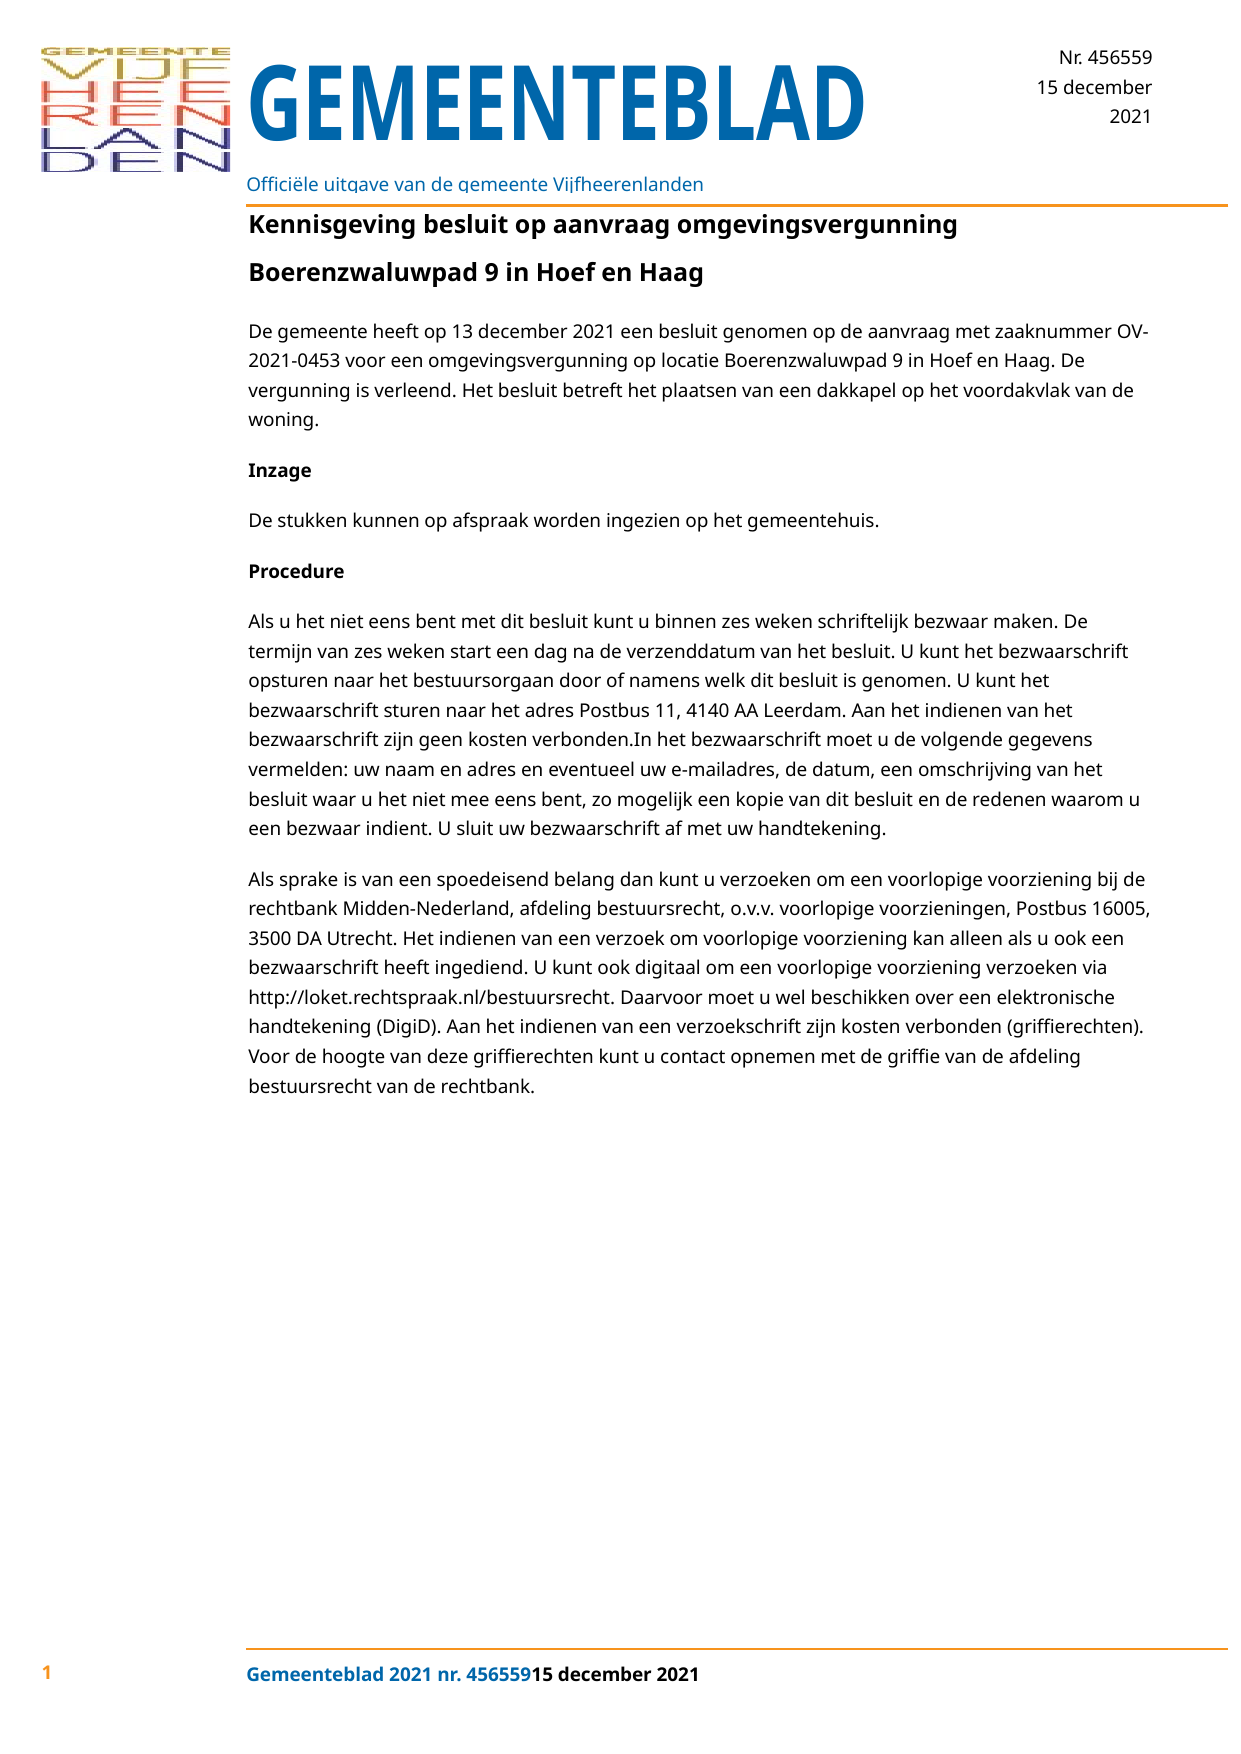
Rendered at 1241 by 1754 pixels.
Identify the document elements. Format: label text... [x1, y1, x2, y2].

picture [41, 47, 231, 172]
text De stukken kunnen op afspraak worden ingezien op het gemeentehuis. [248, 507, 1152, 533]
text Kennisgeving besluit op aanvraag omgevingsvergunning Boerenzwaluwpad 9 in Hoef en Haag [248, 207, 1152, 288]
text De gemeente heeft op 13 december 2021 een besluit genomen op de aanvraag met zaaknummer OV-2021-0453 voor een omgevingsvergunning op locatie Boerenzwaluwpad 9 in Hoef en Haag. De vergunning is verleend. Het besluit betreft het plaatsen van een dakkapel op het voordakvlak van de woning. [248, 318, 1152, 432]
text Als sprake is van een spoedeisend belang dan kunt u verzoeken om een voorlopige voorziening bij de rechtbank Midden-Nederland, afdeling bestuursrecht, o.v.v. voorlopige voorzieningen, Postbus 16005, 3500 DA Utrecht. Het indienen van een verzoek om voorlopige voorziening kan alleen als u ook een bezwaarschrift heeft ingediend. U kunt ook digitaal om een voorlopige voorziening verzoeken via http://loket.rechtspraak.nl/bestuursrecht. Daarvoor moet u wel beschikken over een elektronische handtekening (DigiD). Aan het indienen van een verzoekschrift zijn kosten verbonden (griffierechten). Voor de hoogte van deze griffierechten kunt u contact opnemen met de griffie van de afdeling bestuursrecht van de rechtbank. [248, 866, 1152, 1099]
text Als u het niet eens bent met dit besluit kunt u binnen zes weken schriftelijk bezwaar maken. De termijn van zes weken start een dag na de verzenddatum van het besluit. U kunt het bezwaarschrift opsturen naar het bestuursorgaan door of namens welk dit besluit is genomen. U kunt het bezwaarschrift sturen naar het adres Postbus 11, 4140 AA Leerdam. Aan het indienen van het bezwaarschrift zijn geen kosten verbonden.In het bezwaarschrift moet u de volgende gegevens vermelden: uw naam en adres en eventueel uw e-mailadres, de datum, een omschrijving van het besluit waar u het niet mee eens bent, zo mogelijk een kopie van dit besluit en de redenen waarom u een bezwaar indient. U sluit uw bezwaarschrift af met uw handtekening. [248, 608, 1152, 841]
text Procedure [248, 558, 1152, 584]
text Inzage [248, 457, 1152, 483]
